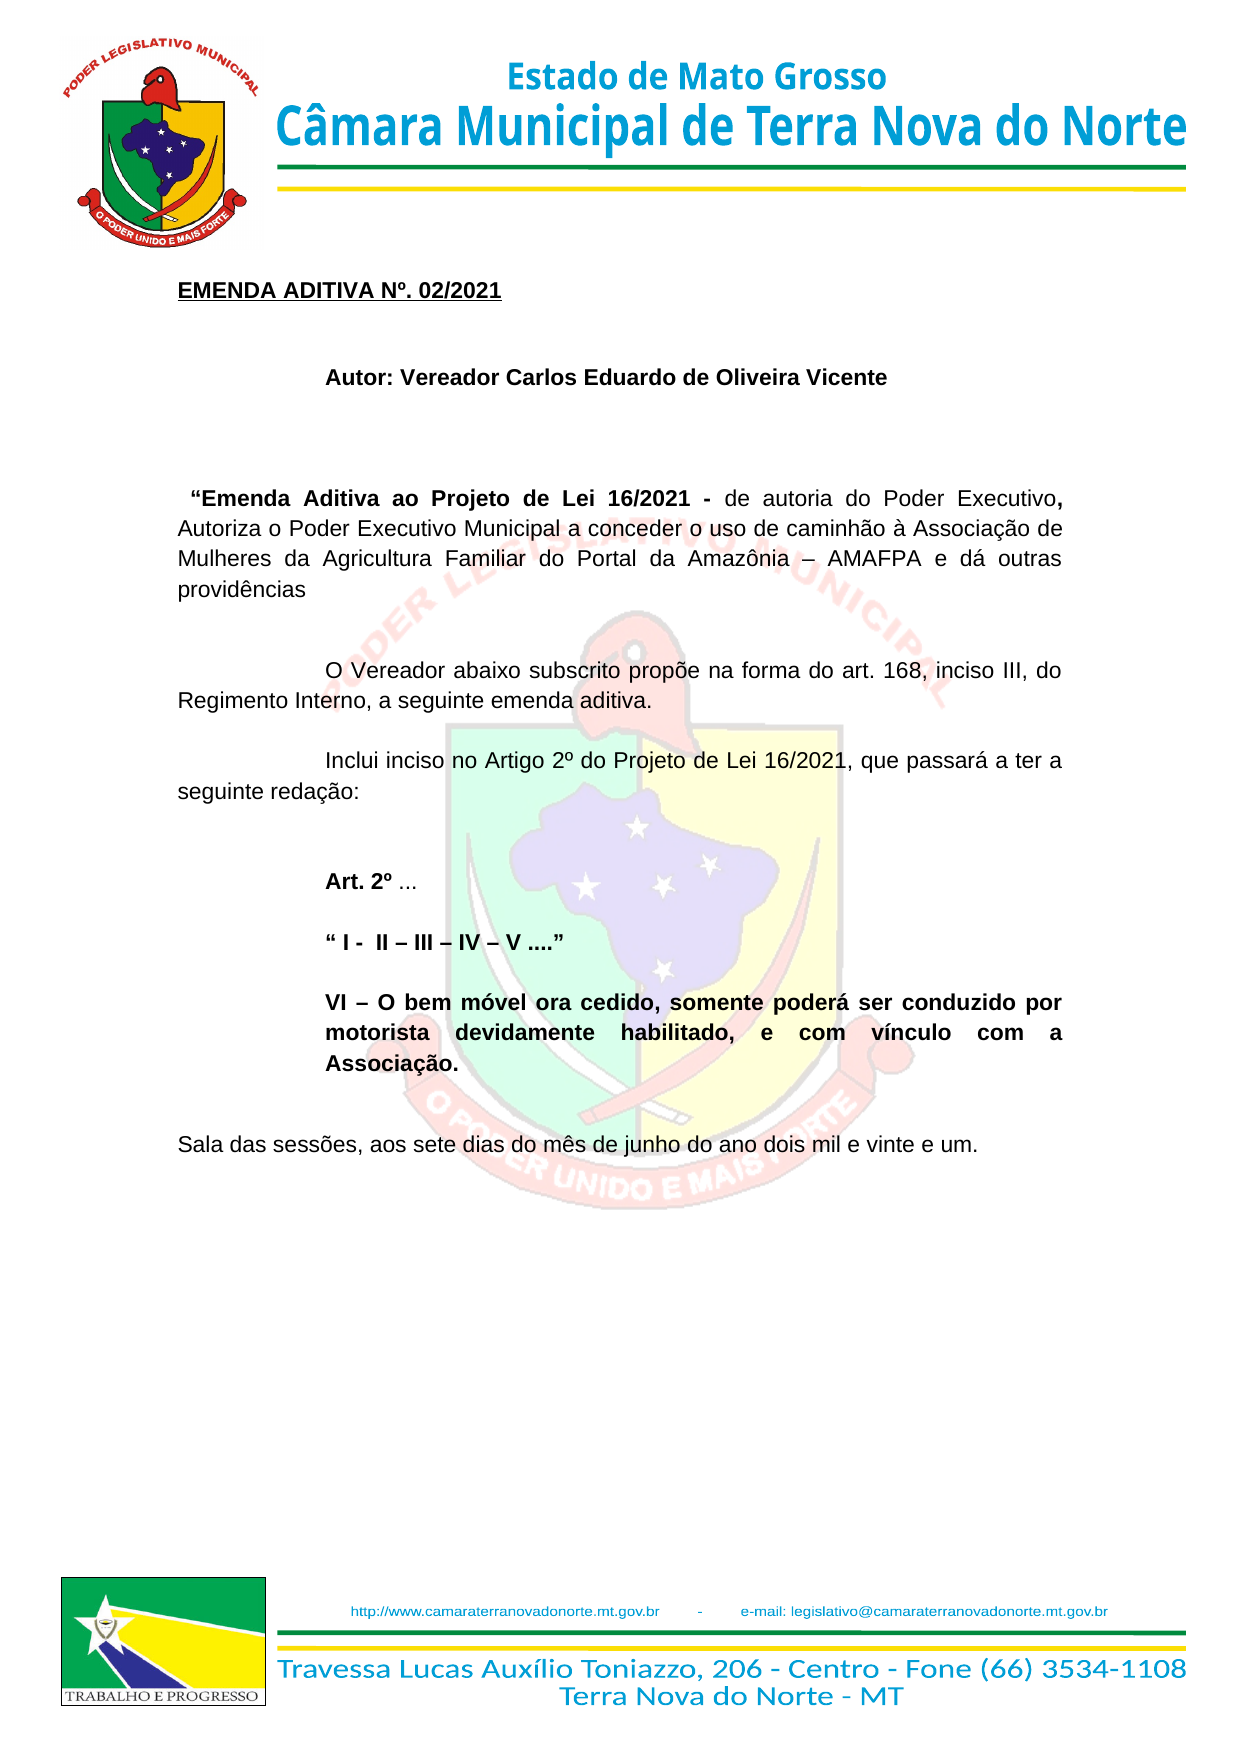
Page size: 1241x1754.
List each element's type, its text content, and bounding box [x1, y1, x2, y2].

text “ I - II – III – IV – V ....” [971, 929, 1063, 955]
picture [862, 1606, 872, 1611]
picture [797, 1608, 802, 1616]
picture [581, 1607, 592, 1616]
text O Vereador abaixo subscrito propõe na forma do art. 168, inciso III, do Regimento Interno, a seguinte emenda aditiva. [971, 657, 1063, 713]
text O Vereador abaixo subscrito propõe na forma do art. 168, inciso III, do Regimento Interno, a seguinte emenda aditiva. [177, 657, 307, 713]
text Inclui inciso no Artigo 2º do Projeto de Lei 16/2021, que passará a ter a seguinte redação: [971, 747, 1063, 804]
text VI – O bem móvel ora cedido, somente poderá ser conduzido por motorista devidamente habilitado, e com vínculo com a Associação. [971, 989, 1063, 1076]
text Inclui inciso no Artigo 2º do Projeto de Lei 16/2021, que passará a ter a seguinte redação: [177, 747, 307, 804]
subtitle EMENDA ADITIVA Nº. 02/2021 [177, 277, 1064, 304]
picture [62, 1578, 265, 1705]
picture [863, 1613, 872, 1618]
text Autor: Vereador Carlos Eduardo de Oliveira Vicente [325, 364, 1063, 391]
picture [360, 1607, 372, 1614]
text “Emenda Aditiva ao Projeto de Lei 16/2021 - de autoria do Poder Executivo, Autoriza o Poder Executivo Municipal a conceder o uso de caminhão à Associação de Mulheres da Agricultura Familiar do Portal da Amazônia – AMAFPA e dá outras providências [177, 485, 1063, 602]
picture [834, 1606, 841, 1614]
picture [476, 1607, 488, 1616]
picture [59, 36, 264, 250]
text Art. 2º ... [971, 868, 1063, 895]
text Sala das sessões, aos sete dias do mês de junho do ano dois mil e vinte e um. [971, 1131, 1063, 1157]
text Sala das sessões, aos sete dias do mês de junho do ano dois mil e vinte e um. [177, 1131, 307, 1157]
